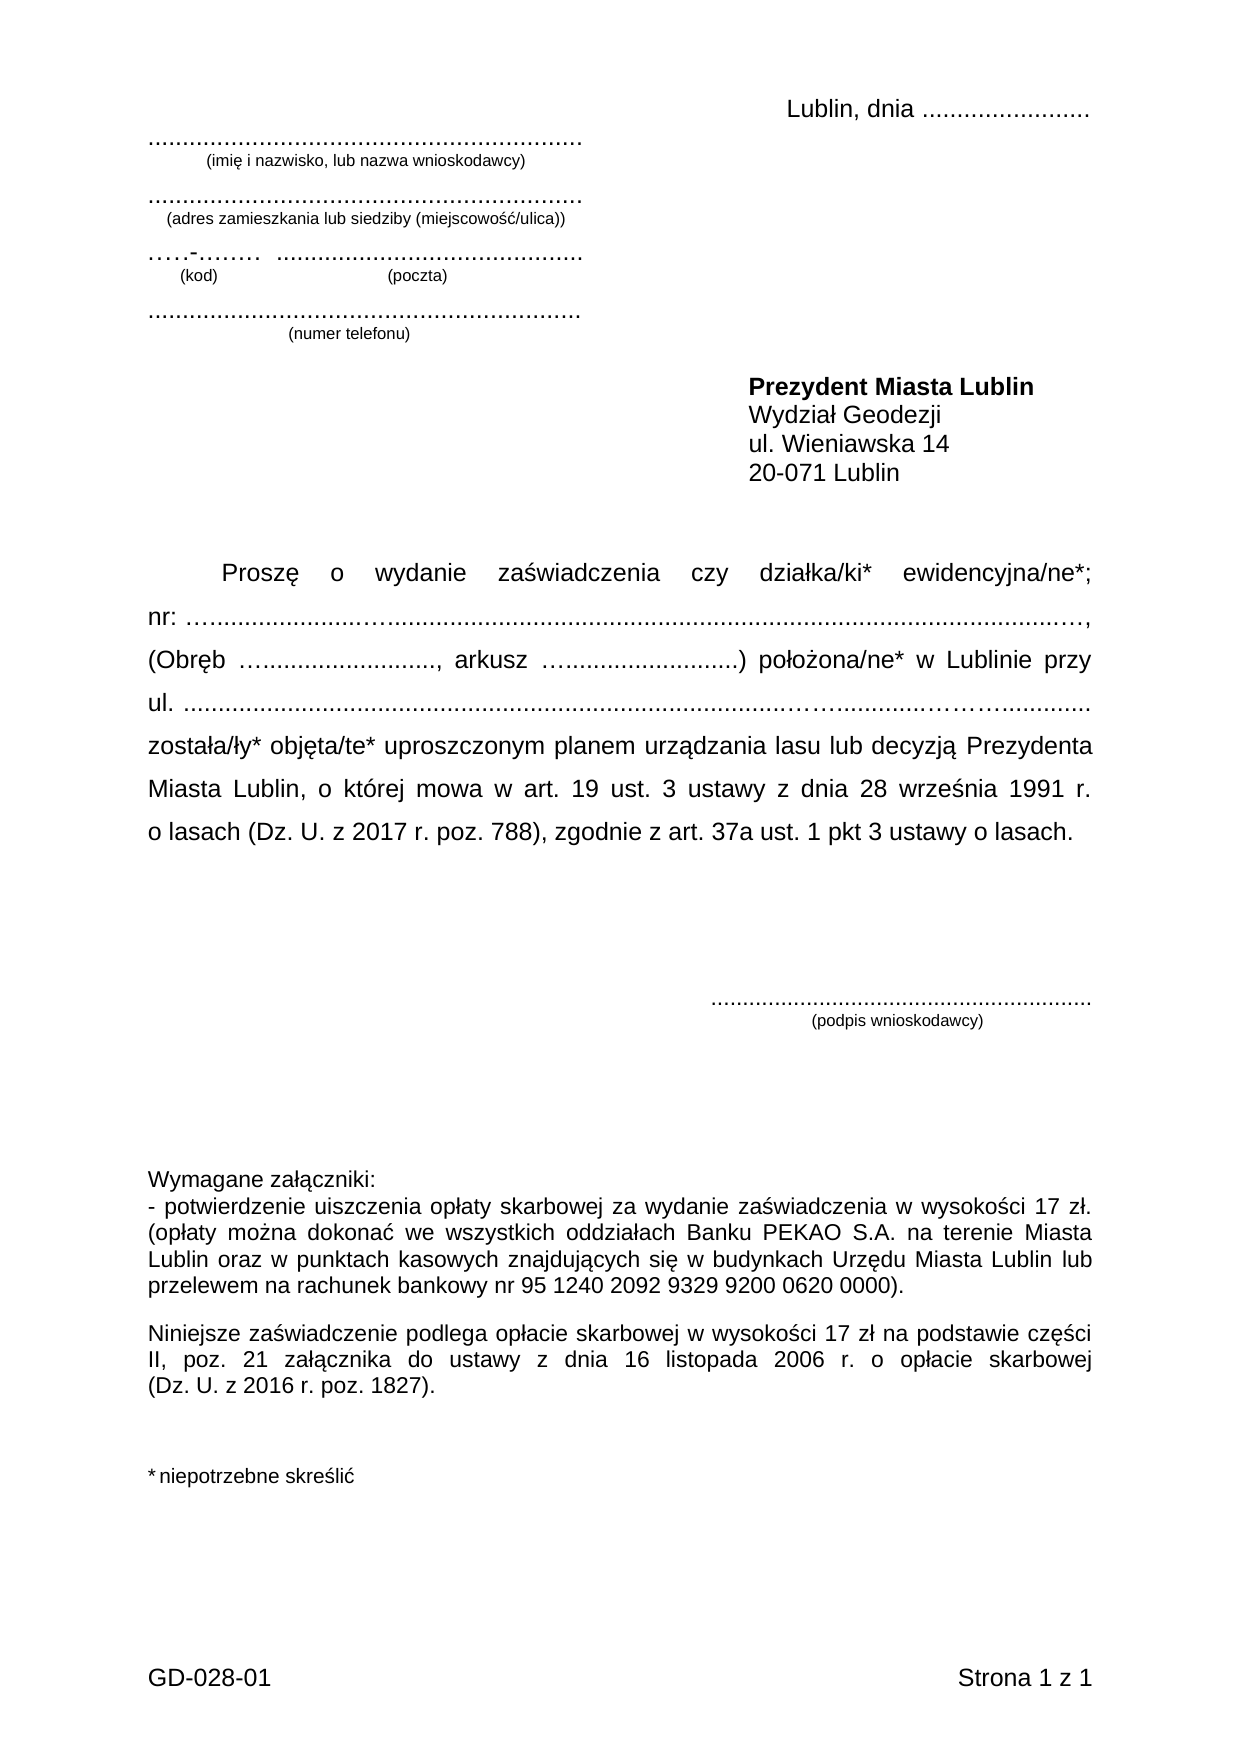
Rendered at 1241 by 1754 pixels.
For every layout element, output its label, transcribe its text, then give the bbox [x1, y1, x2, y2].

text (numer telefonu) [148, 324, 551, 343]
text Lublin, dnia [786, 94, 1093, 122]
text (imię i nazwisko, lub nazwa wnioskodawcy) [148, 151, 584, 170]
list - potwierdzenie uiszczenia opłaty skarbowej za wydanie zaświadczenia w wysokości 17 zł. (opłaty można dokonać we wszystkich oddziałach Banku PEKAO S.A. na terenie Miasta Lublin oraz w punktach kasowych znajdujących się w budynkach Urzędu Miasta Lublin lub przelewem na rachunek bankowy nr 95 1240 2092 9329 9200 0620 0000). [148, 1193, 1093, 1298]
text (kod) (poczta) [148, 266, 584, 285]
text (adres zamieszkania lub siedziby (miejscowość/ulica)) [148, 209, 584, 228]
text Prezydent Miasta Lublin [748, 372, 1093, 400]
text Wydział Geodezji [748, 400, 1093, 429]
list Niniejsze zaświadczenie podlega opłacie skarbowej w wysokości 17 zł na podstawie części II, poz. 21 załącznika do ustawy z dnia 16 listopada 2006 r. o opłacie skarbowej (Dz. U. z 2016 r. poz. 1827). * niepotrzebne skreślić [148, 1298, 1093, 1487]
text Proszę o wydanie zaświadczenia czy działka/ki* ewidencyjna/ne*; nr: …......................….................................................................................................…, (Obręb …........................., arkusz ….........................) położona/ne* w Lublinie przy ul. .......................................................................................…….............………............. została/ły* objęta/te* uproszczonym planem urządzania lasu lub decyzją Prezydenta Miasta Lublin, o której mowa w art. 19 ust. 3 ustawy z dnia 28 września 1991 r. o lasach (Dz. U. z 2017 r. poz. 788), zgodnie z art. 37a ust. 1 pkt 3 ustawy o lasach. [148, 558, 1093, 846]
text 20-071 Lublin [748, 458, 1093, 487]
text ul. Wieniawska 14 [748, 429, 1093, 458]
text ............................................................ [148, 984, 1093, 1011]
text - [148, 237, 584, 266]
text (podpis wnioskodawcy) [148, 1011, 1093, 1030]
list Wymagane załączniki: [148, 1030, 1093, 1193]
